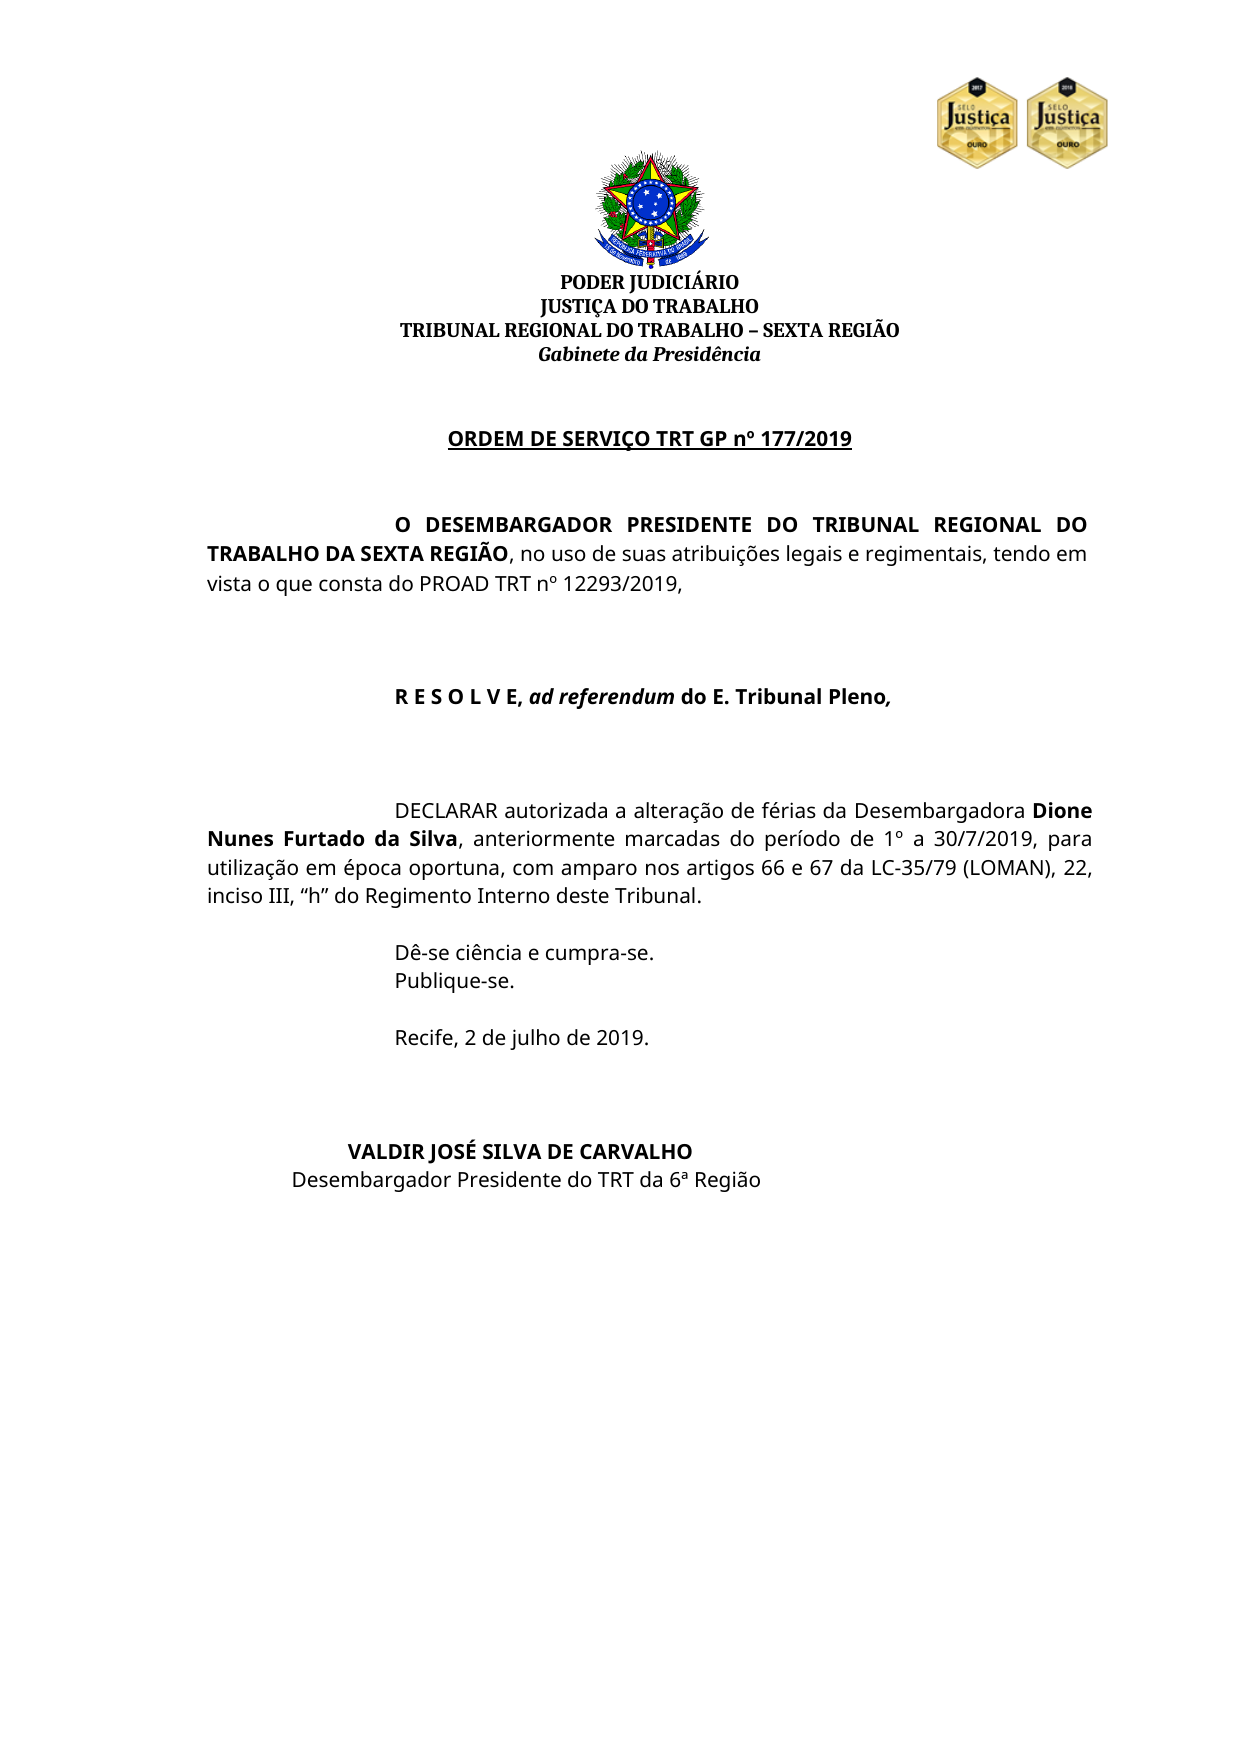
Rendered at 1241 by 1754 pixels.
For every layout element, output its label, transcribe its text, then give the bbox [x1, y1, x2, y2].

picture [937, 75, 1122, 176]
text Recife, 2 de julho de 2019. [207, 1023, 1092, 1052]
text DECLARAR autorizada a alteração de férias da Desembargadora Dione Nunes Furtado da Silva, anteriormente marcadas do período de 1º a 30/7/2019, para utilização em época oportuna, com amparo nos artigos 66 e 67 da LC-35/79 (LOMAN), 22, inciso III, “h” do Regimento Interno deste Tribunal. [207, 796, 1092, 909]
text PODER JUDICIÁRIO [207, 271, 1092, 295]
text Gabinete da Presidência [207, 343, 1092, 367]
text JUSTIÇA DO TRABALHO [207, 295, 1092, 319]
text Dê-se ciência e cumpra-se. [207, 938, 1092, 966]
picture [588, 147, 712, 271]
text Publique-se. [207, 966, 1092, 995]
text Desembargador Presidente do TRT da 6ª Região [151, 1166, 1088, 1194]
text VALDIR JOSÉ SILVA DE CARVALHO [207, 1137, 1002, 1166]
text ORDEM DE SERVIÇO TRT GP nº 177/2019 [207, 424, 1092, 452]
text TRIBUNAL REGIONAL DO TRABALHO – SEXTA REGIÃO [207, 319, 1092, 343]
text O DESEMBARGADOR PRESIDENTE DO TRIBUNAL REGIONAL DO TRABALHO DA SEXTA REGIÃO, no uso de suas atribuições legais e regimentais, tendo em vista o que consta do PROAD TRT nº 12293/2019, [207, 509, 1088, 597]
text R E S O L V E, ad referendum do E. Tribunal Pleno, [207, 682, 1092, 711]
